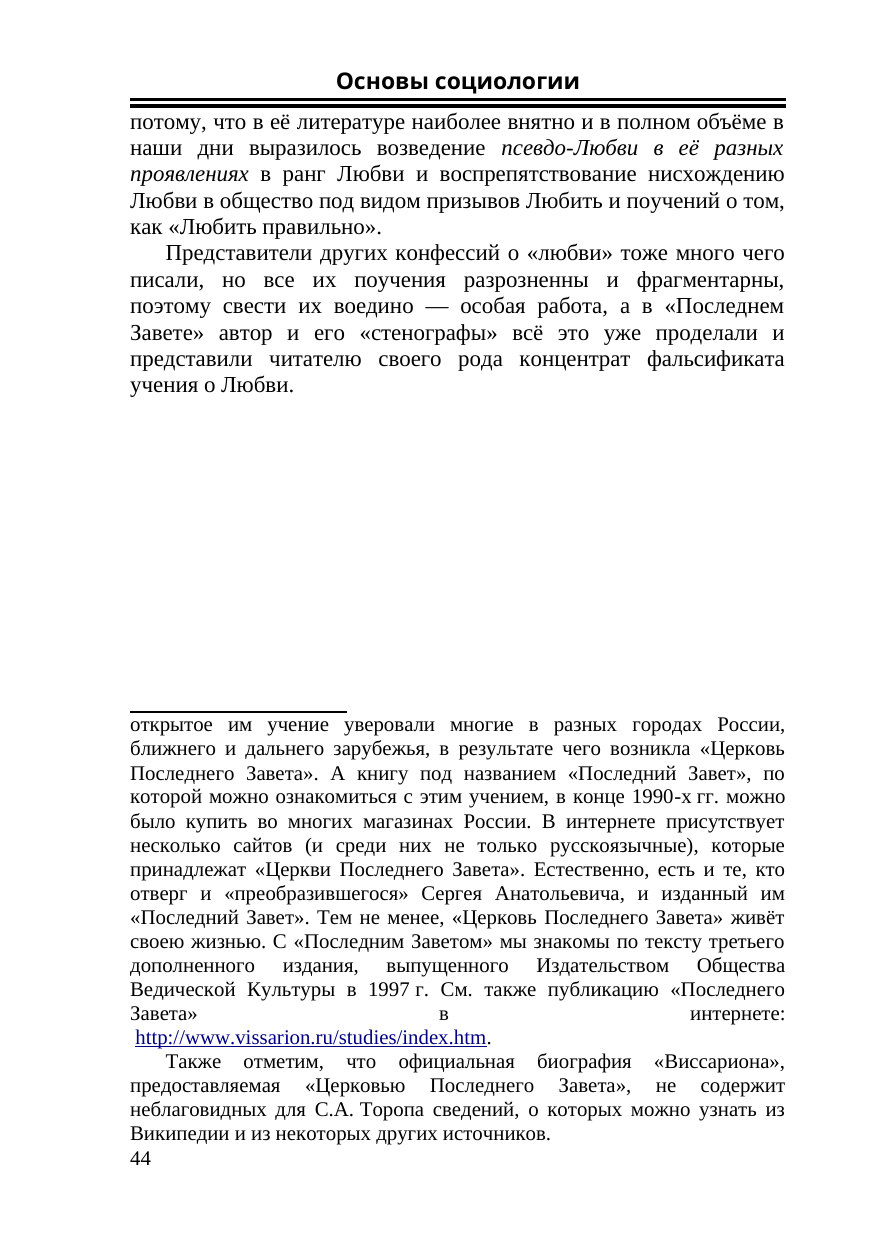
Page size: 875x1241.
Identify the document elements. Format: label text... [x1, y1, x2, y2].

text потому, что в её литературе наиболее внятно и в полном объёме в наши дни выразилось возведение псевдо-Любви в её разных проявлениях в ранг Любви и воспрепятствование нисхождению Любви в общество под видом призывов Любить и поучений о том, как «Любить правильно». [130, 108, 786, 239]
text открытое им учение уверовали многие в разных городах России, ближнего и дальнего зарубежья, в результате чего возникла «Церковь Последнего Завета». А книгу под названием «Последний Завет», по которой можно ознакомиться с этим учением, в конце 1990‑х гг. можно было купить во многих магазинах России. В интернете присутствует несколько сайтов (и среди них не только русскоязычные), которые принадлежат «Церкви Последнего Завета». Естественно, есть и те, кто отверг и «преобразившегося» Сергея Анатольевича, и изданный им «Последний Завет». Тем не менее, «Церковь Последнего Завета» живёт своею жизнью. С «Последним Заветом» мы знакомы по тексту третьего дополненного издания, выпущенного Издательством Общества Ведической Культуры в 1997 г. См. также публикацию «Последнего Завета» в интернете: http://www.vissarion.ru/studies/index.htm. [130, 712, 786, 1049]
text Представители других конфессий о «любви» тоже много чего писали, но все их поучения разрозненны и фрагментарны, поэтому свести их воедино — особая работа, а в «Последнем Завете» автор и его «стенографы» всё это уже проделали и представили читателю своего рода концентрат фальсификата учения о Любви. [130, 239, 786, 398]
text Также отметим, что официальная биография «Виссариона», предоставляемая «Церковью Последнего Завета», не содержит неблаговидных для С.А. Торопа сведений, о которых можно узнать из Википедии и из некоторых других источников. [130, 1049, 786, 1145]
